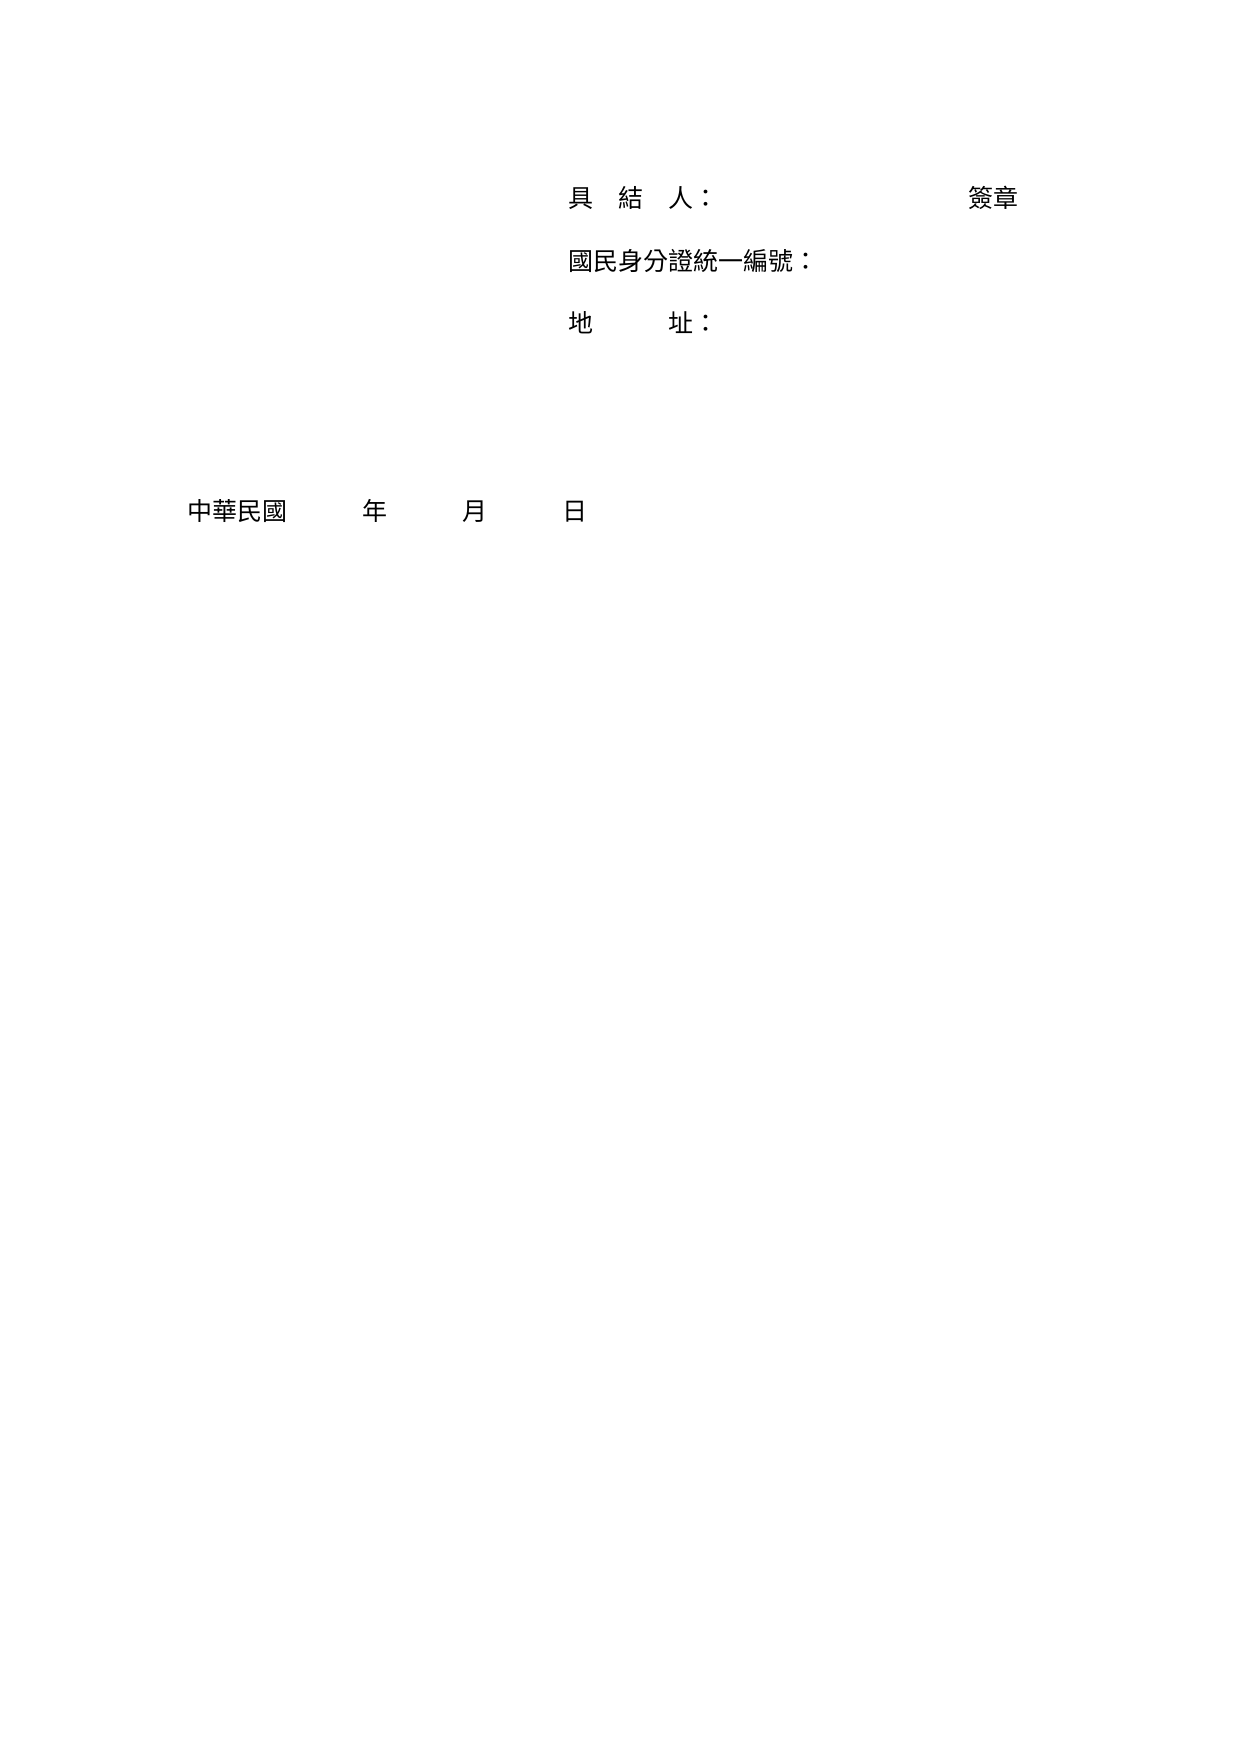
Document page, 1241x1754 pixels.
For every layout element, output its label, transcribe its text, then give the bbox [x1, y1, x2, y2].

text 地 址： [568, 280, 1053, 343]
text 中華民國 年 月 日 [187, 468, 1053, 530]
text 具 結 人： 簽章 [568, 155, 1053, 218]
text 國民身分證統一編號： [568, 218, 1053, 280]
